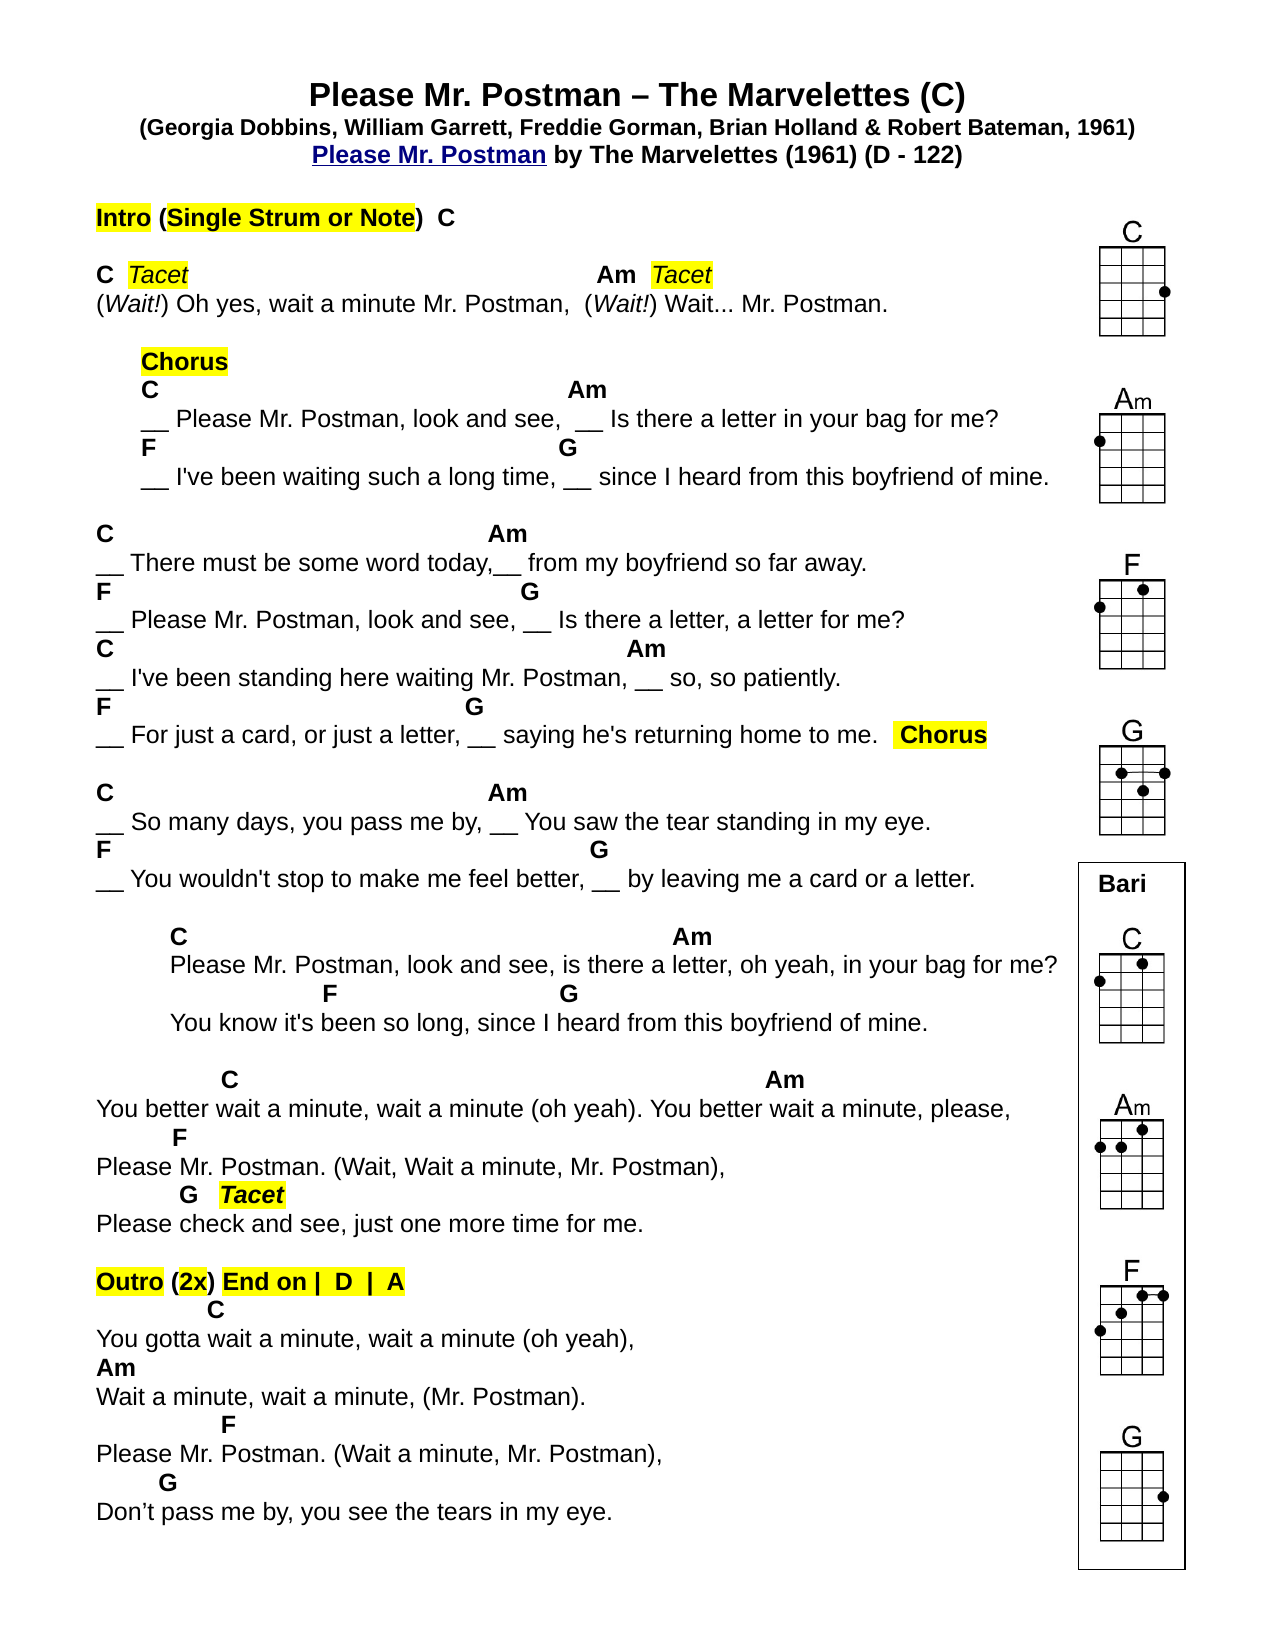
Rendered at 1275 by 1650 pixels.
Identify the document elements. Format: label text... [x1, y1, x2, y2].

table_cell [1079, 1570, 1185, 1586]
text Please Mr. Postman by The Marvelettes (1961) (D - 122) [90, 140, 1185, 168]
picture [1083, 1241, 1180, 1392]
table_cell [1079, 1236, 1184, 1402]
table_cell [1079, 1070, 1184, 1236]
table_cell [1079, 364, 1185, 530]
table_cell [1079, 696, 1185, 862]
text (Georgia Dobbins, William Garrett, Freddie Gorman, Brian Holland & Robert Bateman, 1961) [90, 113, 1185, 140]
picture [1082, 909, 1181, 1060]
picture [1082, 701, 1182, 852]
table_cell [1079, 904, 1184, 1070]
table_header [1079, 197, 1185, 363]
table_cell Bari [1079, 863, 1184, 903]
table_cell [1079, 1402, 1184, 1568]
text Please Mr. Postman – The Marvelettes (C) [90, 75, 1185, 113]
table_header Intro (Single Strum or Note) C C Tacet Am Tacet (Wait!) Oh yes, wait a minute Mr. Postman, (Wait!) Wait... Mr. Postman. Chorus C Am __ Please Mr. Postman, look and see, __ Is there a letter in your bag for me? F G __ I've been waiting such a long time, __ since I heard from this boyfriend of mine. C Am __ There must be some word today,__ from my boyfriend so far away. F G __ Please Mr. Postman, look and see, __ Is there a letter, a letter for me? C Am __ I've been standing here waiting Mr. Postman, __ so, so patiently. F G __ For just a card, or just a letter, __ saying he's returning home to me. Chorus C Am __ So many days, you pass me by, __ You saw the tear standing in my eye. F G __ You wouldn't stop to make me feel better, __ by leaving me a card or a letter. C Am Please Mr. Postman, look and see, is there a letter, oh yeah, in your bag for me? F G You know it's been so long, since I heard from this boyfriend of mine. C Am You better wait a minute, wait a minute (oh yeah). You better wait a minute, please, F Please Mr. Postman. (Wait, Wait a minute, Mr. Postman), G Tacet Please check and see, just one more time for me. Outro (2x) End on | D | A C You gotta wait a minute, wait a minute (oh yeah), Am Wait a minute, wait a minute, (Mr. Postman). F Please Mr. Postman. (Wait a minute, Mr. Postman), G Don’t pass me by, you see the tears in my eye. [90, 197, 1078, 1586]
picture [1083, 1408, 1180, 1558]
table_cell [1079, 530, 1185, 696]
picture [1082, 535, 1182, 686]
picture [1082, 369, 1182, 520]
picture [1083, 1075, 1180, 1226]
picture [1082, 203, 1182, 353]
